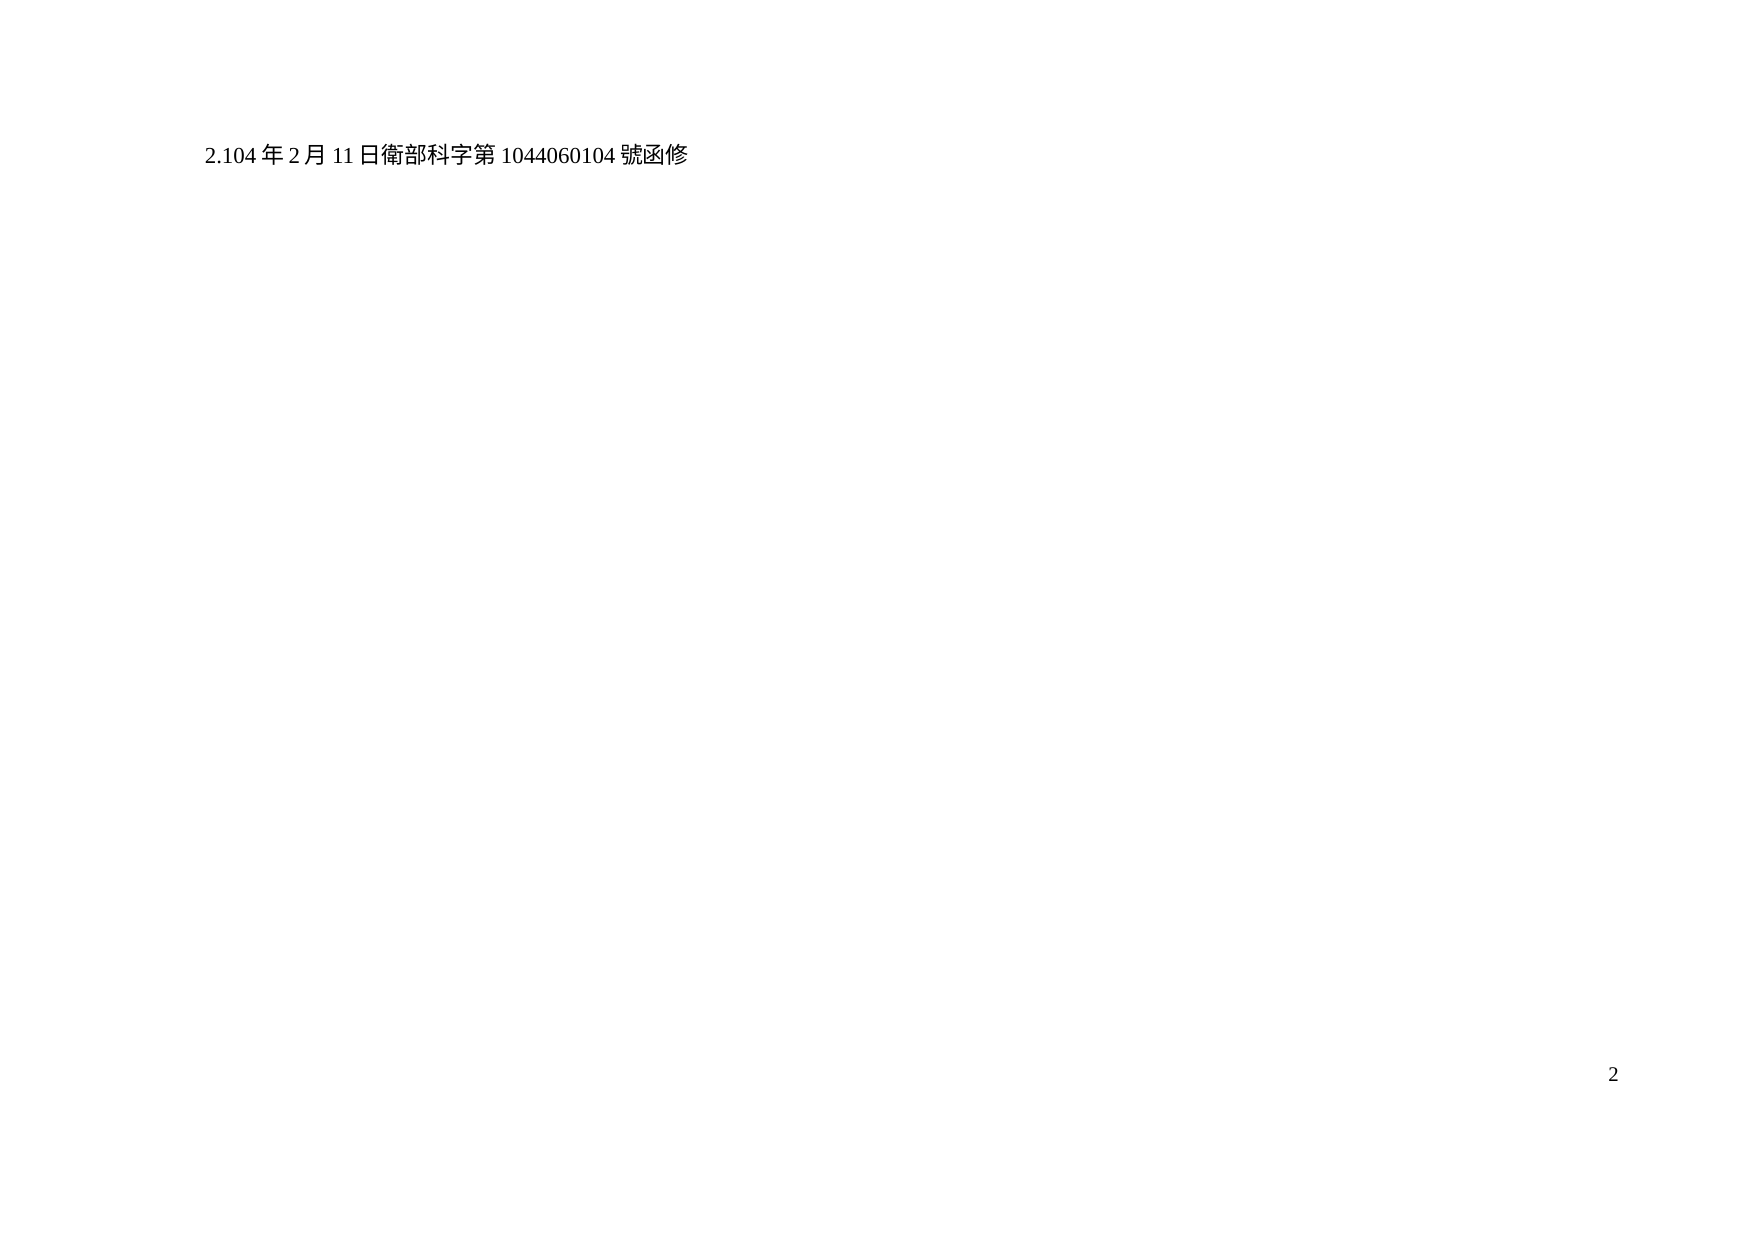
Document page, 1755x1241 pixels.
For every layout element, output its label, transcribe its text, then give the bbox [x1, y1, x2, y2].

text 2.104年2月11日衛部科字第1044060104號函修 [136, 130, 1618, 172]
